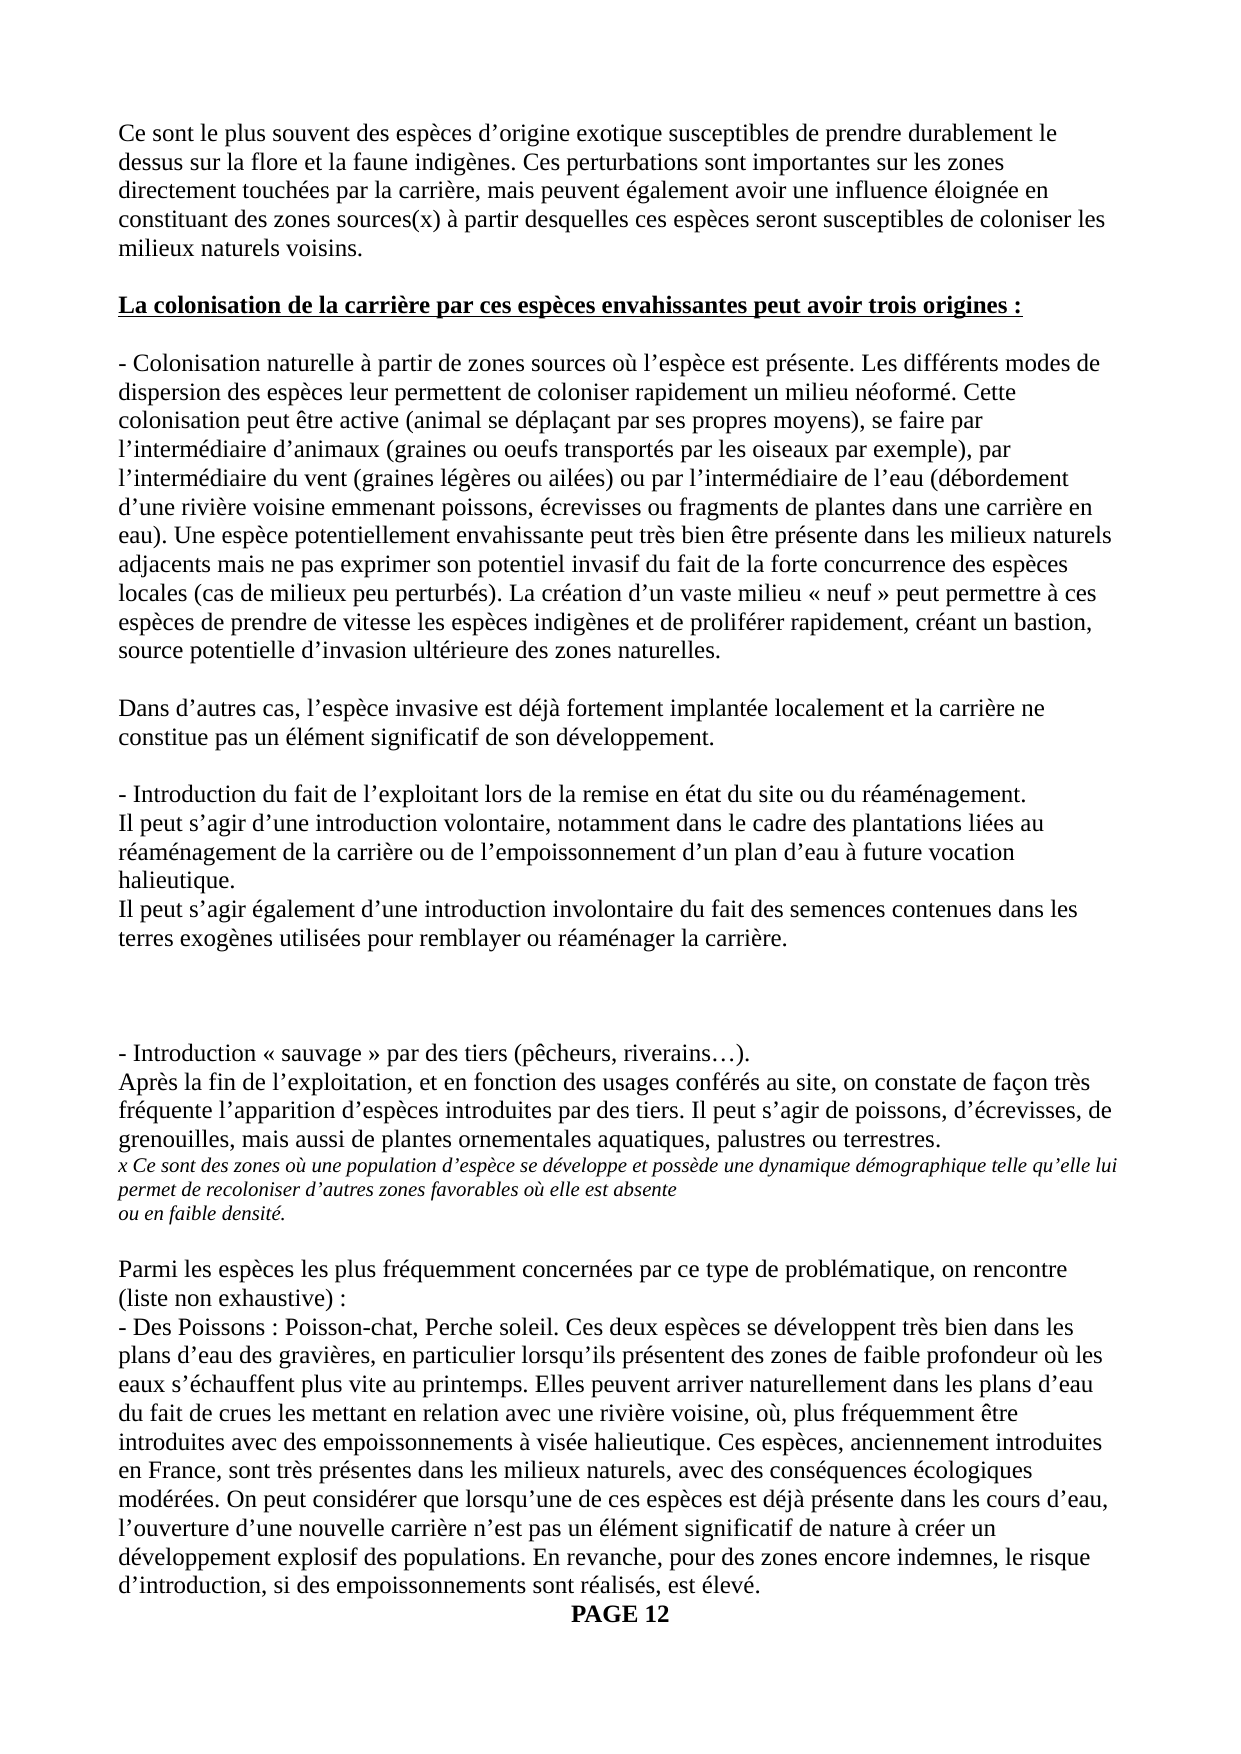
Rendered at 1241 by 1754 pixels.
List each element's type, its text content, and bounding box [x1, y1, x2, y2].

text ou en faible densité. [118, 1201, 1122, 1225]
text Dans d’autres cas, l’espèce invasive est déjà fortement implantée localement et la carrière ne constitue pas un élément significatif de son développement. [118, 693, 1122, 751]
text Après la fin de l’exploitation, et en fonction des usages conférés au site, on constate de façon très fréquente l’apparition d’espèces introduites par des tiers. Il peut s’agir de poissons, d’écrevisses, de grenouilles, mais aussi de plantes ornementales aquatiques, palustres ou terrestres. [118, 1067, 1122, 1153]
text - Introduction du fait de l’exploitant lors de la remise en état du site ou du réaménagement. [118, 779, 1122, 808]
text Il peut s’agir également d’une introduction involontaire du fait des semences contenues dans les terres exogènes utilisées pour remblayer ou réaménager la carrière. [118, 894, 1122, 952]
text Il peut s’agir d’une introduction volontaire, notamment dans le cadre des plantations liées au réaménagement de la carrière ou de l’empoissonnement d’un plan d’eau à future vocation halieutique. [118, 808, 1122, 894]
text x Ce sont des zones où une population d’espèce se développe et possède une dynamique démographique telle qu’elle lui permet de recoloniser d’autres zones favorables où elle est absente [118, 1153, 1122, 1201]
text - Introduction « sauvage » par des tiers (pêcheurs, riverains…). [118, 1038, 1122, 1067]
text - Des Poissons : Poisson-chat, Perche soleil. Ces deux espèces se développent très bien dans les plans d’eau des gravières, en particulier lorsqu’ils présentent des zones de faible profondeur où les eaux s’échauffent plus vite au printemps. Elles peuvent arriver naturellement dans les plans d’eau du fait de crues les mettant en relation avec une rivière voisine, où, plus fréquemment être introduites avec des empoissonnements à visée halieutique. Ces espèces, anciennement introduites en France, sont très présentes dans les milieux naturels, avec des conséquences écologiques modérées. On peut considérer que lorsqu’une de ces espèces est déjà présente dans les cours d’eau, l’ouverture d’une nouvelle carrière n’est pas un élément significatif de nature à créer un développement explosif des populations. En revanche, pour des zones encore indemnes, le risque d’introduction, si des empoissonnements sont réalisés, est élevé. [118, 1312, 1122, 1599]
text Ce sont le plus souvent des espèces d’origine exotique susceptibles de prendre durablement le dessus sur la flore et la faune indigènes. Ces perturbations sont importantes sur les zones directement touchées par la carrière, mais peuvent également avoir une influence éloignée en constituant des zones sources(x) à partir desquelles ces espèces seront susceptibles de coloniser les milieux naturels voisins. [118, 118, 1122, 262]
text - Colonisation naturelle à partir de zones sources où l’espèce est présente. Les différents modes de dispersion des espèces leur permettent de coloniser rapidement un milieu néoformé. Cette colonisation peut être active (animal se déplaçant par ses propres moyens), se faire par l’intermédiaire d’animaux (graines ou oeufs transportés par les oiseaux par exemple), par l’intermédiaire du vent (graines légères ou ailées) ou par l’intermédiaire de l’eau (débordement d’une rivière voisine emmenant poissons, écrevisses ou fragments de plantes dans une carrière en eau). Une espèce potentiellement envahissante peut très bien être présente dans les milieux naturels adjacents mais ne pas exprimer son potentiel invasif du fait de la forte concurrence des espèces locales (cas de milieux peu perturbés). La création d’un vaste milieu « neuf » peut permettre à ces espèces de prendre de vitesse les espèces indigènes et de proliférer rapidement, créant un bastion, source potentielle d’invasion ultérieure des zones naturelles. [118, 348, 1122, 664]
text PAGE 12 [118, 1599, 1122, 1628]
text La colonisation de la carrière par ces espèces envahissantes peut avoir trois origines : [118, 291, 1122, 319]
text Parmi les espèces les plus fréquemment concernées par ce type de problématique, on rencontre (liste non exhaustive) : [118, 1254, 1122, 1312]
